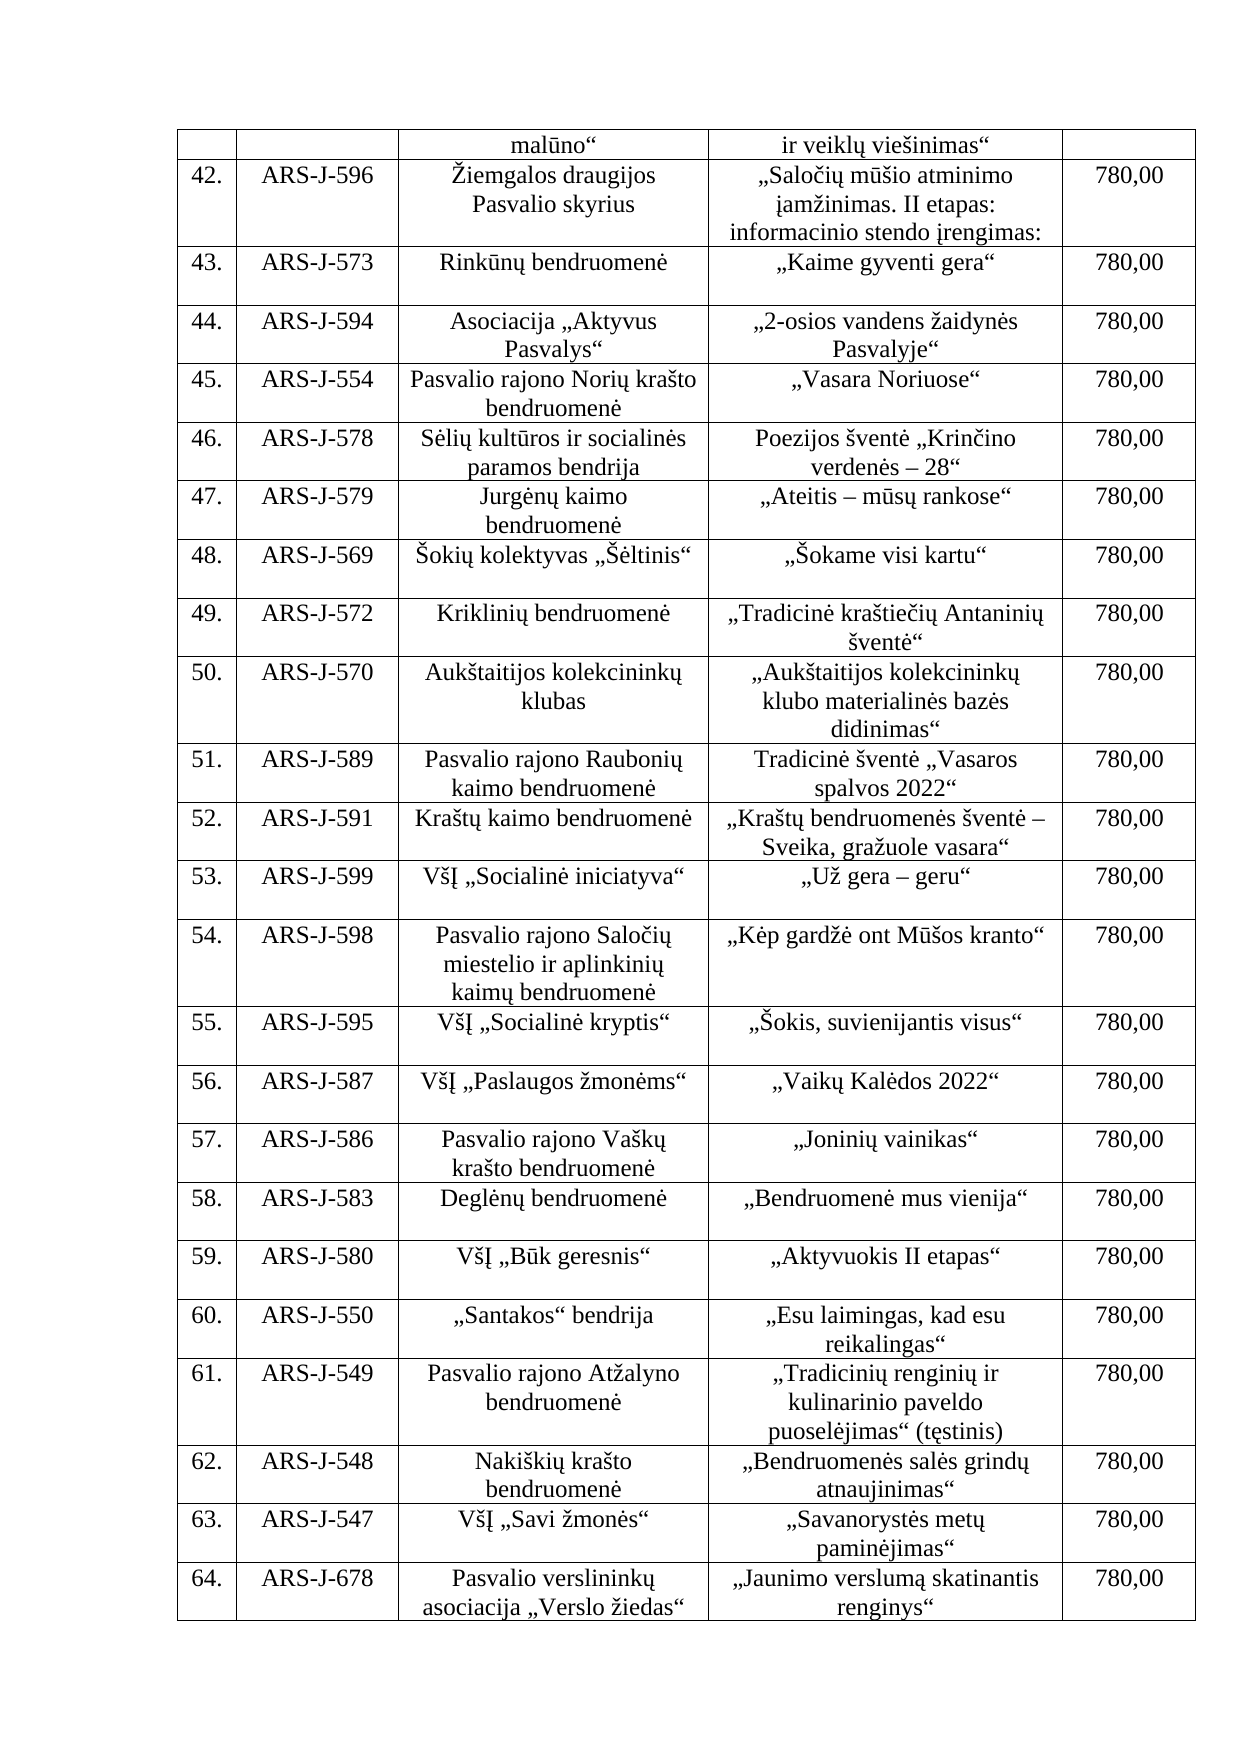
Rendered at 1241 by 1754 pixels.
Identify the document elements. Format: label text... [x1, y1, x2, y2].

table_cell 54. [178, 920, 236, 1006]
table_cell ARS-J-579 [237, 481, 398, 539]
table_cell 780,00 [1063, 861, 1195, 919]
table_cell Nakiškių krašto bendruomenė [399, 1446, 708, 1503]
table_cell ARS-J-678 [237, 1563, 398, 1620]
table_cell VšĮ „Būk geresnis“ [399, 1241, 708, 1299]
table_cell 780,00 [1063, 481, 1195, 539]
table_cell „Aukštaitijos kolekcininkų klubo materialinės bazės didinimas“ [709, 657, 1062, 743]
table_cell 50. [178, 657, 236, 743]
table_cell ARS-J-595 [237, 1007, 398, 1065]
table_cell ARS-J-570 [237, 657, 398, 743]
table_cell 780,00 [1063, 599, 1195, 656]
table_cell „Šokis, suvienijantis visus“ [709, 1007, 1062, 1065]
table_cell 55. [178, 1007, 236, 1065]
table_cell 61. [178, 1359, 236, 1445]
table_cell 780,00 [1063, 744, 1195, 802]
table_cell [237, 130, 398, 159]
table_cell ARS-J-587 [237, 1066, 398, 1123]
table_cell „Saločių mūšio atminimo įamžinimas. II etapas: informacinio stendo įrengimas: [709, 160, 1062, 246]
table_cell „Santakos“ bendrija [399, 1300, 708, 1357]
table_cell ARS-J-547 [237, 1504, 398, 1562]
table_cell Poezijos šventė „Krinčino verdenės – 28“ [709, 423, 1062, 480]
table_cell ir veiklų viešinimas“ [709, 130, 1062, 159]
table_cell ARS-J-569 [237, 540, 398, 597]
table_cell 46. [178, 423, 236, 480]
table_cell 63. [178, 1504, 236, 1562]
table_cell „Šokame visi kartu“ [709, 540, 1062, 597]
table_cell 43. [178, 247, 236, 305]
table_cell „Tradicinių renginių ir kulinarinio paveldo puoselėjimas“ (tęstinis) [709, 1359, 1062, 1445]
table_cell 47. [178, 481, 236, 539]
table_cell ARS-J-589 [237, 744, 398, 802]
table_cell „Tradicinė kraštiečių Antaninių šventė“ [709, 599, 1062, 656]
table_cell VšĮ „Socialinė kryptis“ [399, 1007, 708, 1065]
table_cell „Ateitis – mūsų rankose“ [709, 481, 1062, 539]
table_cell ARS-J-596 [237, 160, 398, 246]
table_cell 52. [178, 803, 236, 860]
table_cell 42. [178, 160, 236, 246]
table_cell ARS-J-572 [237, 599, 398, 656]
table_cell VšĮ „Socialinė iniciatyva“ [399, 861, 708, 919]
table_cell ARS-J-583 [237, 1183, 398, 1240]
table_cell 57. [178, 1124, 236, 1182]
table_cell ARS-J-599 [237, 861, 398, 919]
table_cell „Vasara Noriuose“ [709, 364, 1062, 422]
table_cell Kraštų kaimo bendruomenė [399, 803, 708, 860]
table_cell Pasvalio rajono Raubonių kaimo bendruomenė [399, 744, 708, 802]
table_cell ARS-J-586 [237, 1124, 398, 1182]
table_cell 780,00 [1063, 247, 1195, 305]
table_cell VšĮ „Paslaugos žmonėms“ [399, 1066, 708, 1123]
table_cell 62. [178, 1446, 236, 1503]
table_cell [178, 130, 236, 159]
table_cell 780,00 [1063, 920, 1195, 1006]
table_cell ARS-J-591 [237, 803, 398, 860]
table_cell ARS-J-573 [237, 247, 398, 305]
table_cell „Kėp gardžė ont Mūšos kranto“ [709, 920, 1062, 1006]
table_cell „Bendruomenė mus vienija“ [709, 1183, 1062, 1240]
table_cell „Aktyvuokis II etapas“ [709, 1241, 1062, 1299]
table_cell 780,00 [1063, 1359, 1195, 1445]
table_cell 45. [178, 364, 236, 422]
table_cell [1063, 130, 1195, 159]
table_cell Jurgėnų kaimo bendruomenė [399, 481, 708, 539]
table_cell 780,00 [1063, 1007, 1195, 1065]
table_cell 780,00 [1063, 1563, 1195, 1620]
table_cell VšĮ „Savi žmonės“ [399, 1504, 708, 1562]
table_cell ARS-J-550 [237, 1300, 398, 1357]
table_cell 780,00 [1063, 423, 1195, 480]
table_cell Rinkūnų bendruomenė [399, 247, 708, 305]
table_cell 780,00 [1063, 657, 1195, 743]
table_cell 780,00 [1063, 306, 1195, 363]
table_cell 780,00 [1063, 803, 1195, 860]
table_cell Aukštaitijos kolekcininkų klubas [399, 657, 708, 743]
table_cell 58. [178, 1183, 236, 1240]
table_cell 780,00 [1063, 1124, 1195, 1182]
table_cell Deglėnų bendruomenė [399, 1183, 708, 1240]
table_cell 780,00 [1063, 1446, 1195, 1503]
table_cell „Vaikų Kalėdos 2022“ [709, 1066, 1062, 1123]
table_cell 780,00 [1063, 540, 1195, 597]
table_cell 780,00 [1063, 1300, 1195, 1357]
table_cell ARS-J-578 [237, 423, 398, 480]
table_cell „Kaime gyventi gera“ [709, 247, 1062, 305]
table_cell „Esu laimingas, kad esu reikalingas“ [709, 1300, 1062, 1357]
table_cell 59. [178, 1241, 236, 1299]
table_cell 780,00 [1063, 1504, 1195, 1562]
table_cell ARS-J-598 [237, 920, 398, 1006]
table_cell Pasvalio rajono Vaškų krašto bendruomenė [399, 1124, 708, 1182]
table_cell ARS-J-580 [237, 1241, 398, 1299]
table_cell 53. [178, 861, 236, 919]
table_cell 49. [178, 599, 236, 656]
table_cell Šokių kolektyvas „Šėltinis“ [399, 540, 708, 597]
table_cell Tradicinė šventė „Vasaros spalvos 2022“ [709, 744, 1062, 802]
table_cell Pasvalio verslininkų asociacija „Verslo žiedas“ [399, 1563, 708, 1620]
table_cell „Joninių vainikas“ [709, 1124, 1062, 1182]
table_cell 780,00 [1063, 364, 1195, 422]
table_cell „Jaunimo verslumą skatinantis renginys“ [709, 1563, 1062, 1620]
table_cell 44. [178, 306, 236, 363]
table_cell 51. [178, 744, 236, 802]
table_cell 48. [178, 540, 236, 597]
table_cell Asociacija „Aktyvus Pasvalys“ [399, 306, 708, 363]
table_cell Pasvalio rajono Norių krašto bendruomenė [399, 364, 708, 422]
table_cell 56. [178, 1066, 236, 1123]
table_cell „Savanorystės metų paminėjimas“ [709, 1504, 1062, 1562]
table_cell ARS-J-554 [237, 364, 398, 422]
table_cell Žiemgalos draugijos Pasvalio skyrius [399, 160, 708, 246]
table_cell „2-osios vandens žaidynės Pasvalyje“ [709, 306, 1062, 363]
table_cell 780,00 [1063, 1241, 1195, 1299]
table_cell 64. [178, 1563, 236, 1620]
table_cell malūno“ [399, 130, 708, 159]
table_cell ARS-J-594 [237, 306, 398, 363]
table_cell Sėlių kultūros ir socialinės paramos bendrija [399, 423, 708, 480]
table_cell Pasvalio rajono Saločių miestelio ir aplinkinių kaimų bendruomenė [399, 920, 708, 1006]
table_cell Kriklinių bendruomenė [399, 599, 708, 656]
table_cell „Kraštų bendruomenės šventė – Sveika, gražuole vasara“ [709, 803, 1062, 860]
table_cell 780,00 [1063, 1183, 1195, 1240]
table_cell ARS-J-548 [237, 1446, 398, 1503]
table_cell Pasvalio rajono Atžalyno bendruomenė [399, 1359, 708, 1445]
table_cell 780,00 [1063, 1066, 1195, 1123]
table_cell ARS-J-549 [237, 1359, 398, 1445]
table_cell 60. [178, 1300, 236, 1357]
table_cell „Bendruomenės salės grindų atnaujinimas“ [709, 1446, 1062, 1503]
table_cell 780,00 [1063, 160, 1195, 246]
table_cell „Už gera – geru“ [709, 861, 1062, 919]
